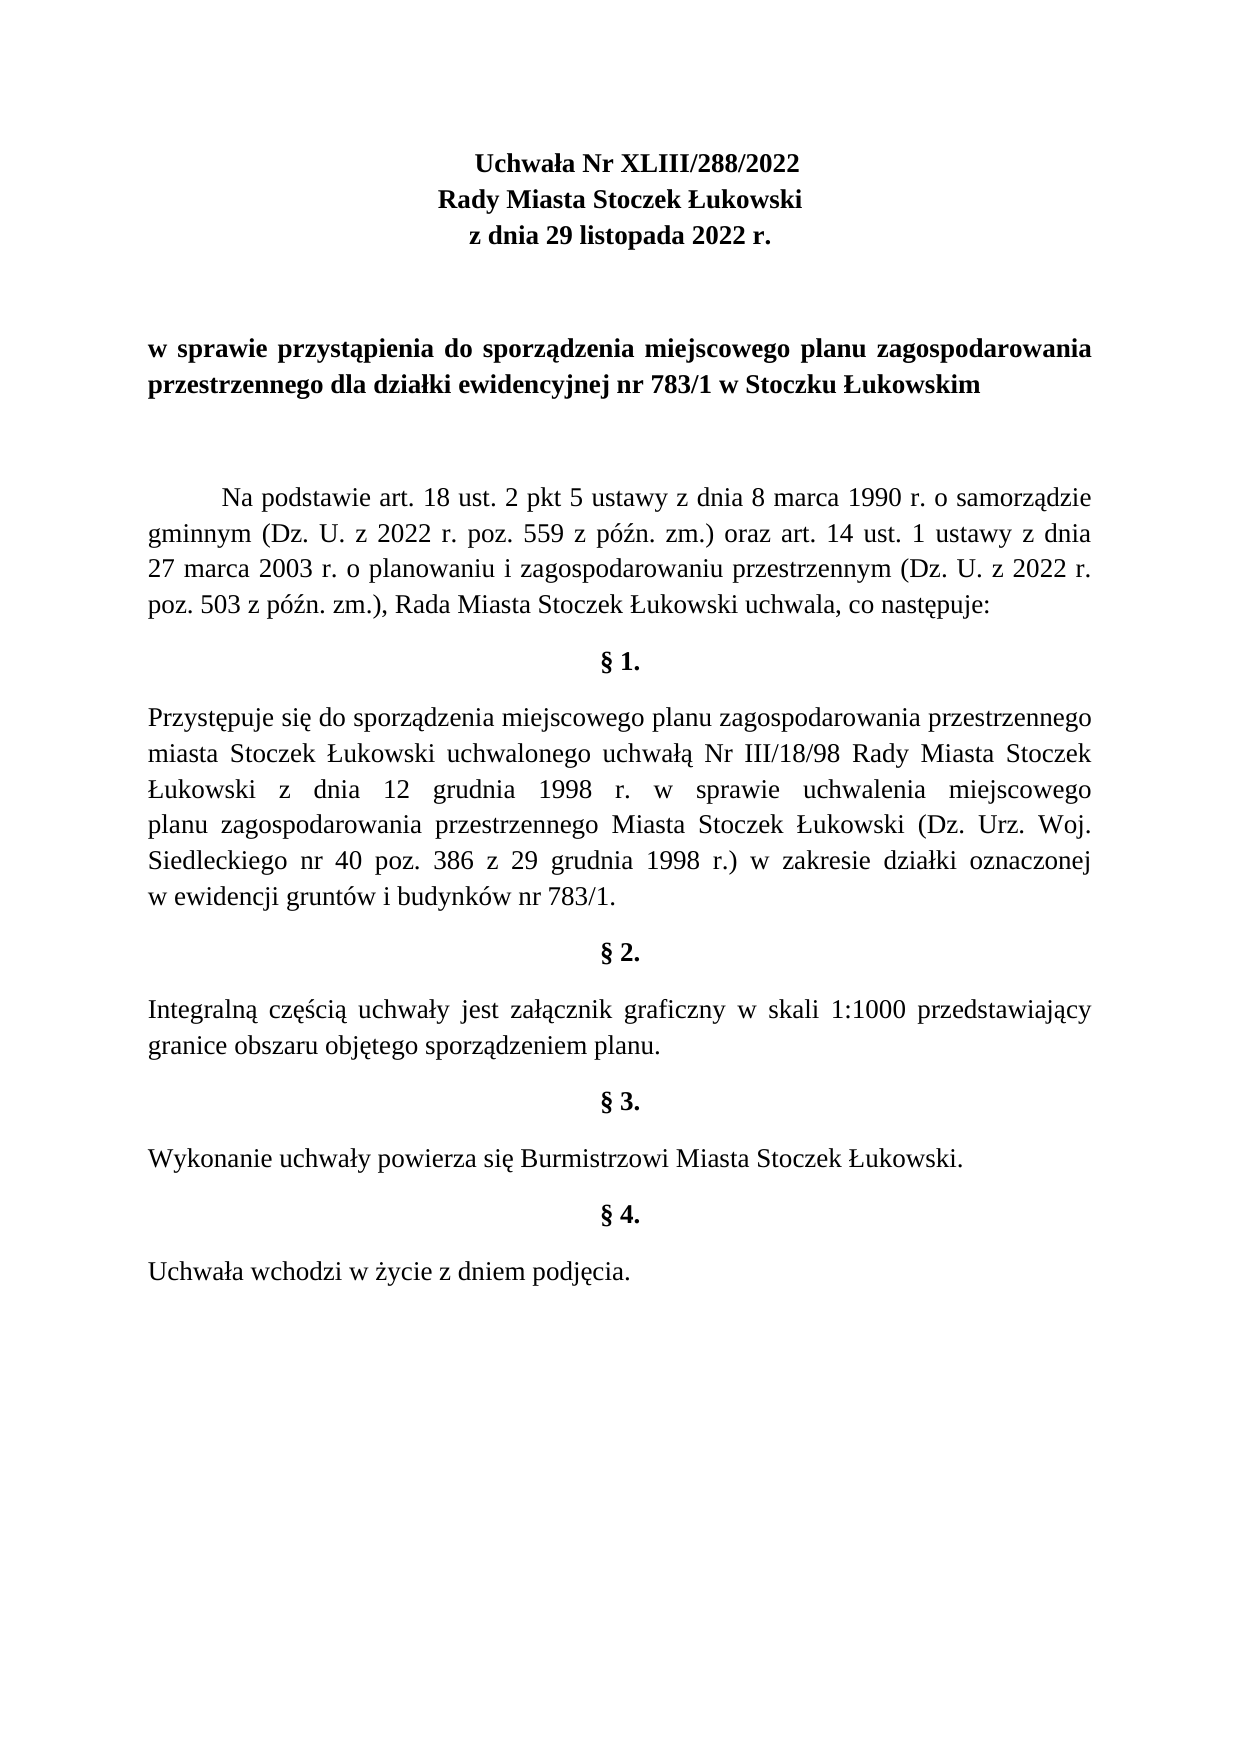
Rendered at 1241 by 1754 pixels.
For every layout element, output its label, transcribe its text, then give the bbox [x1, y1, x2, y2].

text Integralną częścią uchwały jest załącznik graficzny w skali 1:1000 przedstawiający granice obszaru objętego sporządzeniem planu. [148, 993, 1093, 1060]
text § 4. [148, 1198, 1093, 1230]
text Na podstawie art. 18 ust. 2 pkt 5 ustawy z dnia 8 marca 1990 r. o samorządzie gminnym (Dz. U. z 2022 r. poz. 559 z późn. zm.) oraz art. 14 ust. 1 ustawy z dnia 27 marca 2003 r. o planowaniu i zagospodarowaniu przestrzennym (Dz. U. z 2022 r. poz. 503 z późn. zm.), Rada Miasta Stoczek Łukowski uchwala, co następuje: [148, 481, 1093, 619]
text Uchwała wchodzi w życie z dniem podjęcia. [148, 1255, 1093, 1286]
text § 2. [148, 937, 1093, 968]
text Przystępuje się do sporządzenia miejscowego planu zagospodarowania przestrzennego miasta Stoczek Łukowski uchwalonego uchwałą Nr III/18/98 Rady Miasta Stoczek Łukowski z dnia 12 grudnia 1998 r. w sprawie uchwalenia miejscowego planu zagospodarowania przestrzennego Miasta Stoczek Łukowski (Dz. Urz. Woj. Siedleckiego nr 40 poz. 386 z 29 grudnia 1998 r.) w zakresie działki oznaczonej w ewidencji gruntów i budynków nr 783/1. [148, 701, 1093, 911]
text w sprawie przystąpienia do sporządzenia miejscowego planu zagospodarowania przestrzennego dla działki ewidencyjnej nr 783/1 w Stoczku Łukowskim [148, 332, 1093, 399]
text Uchwała Nr XLIII­­/288/2022 Rady Miasta Stoczek Łukowski z dnia 29 listopada 2022 r. [148, 148, 1093, 250]
text Wykonanie uchwały powierza się Burmistrzowi Miasta Stoczek Łukowski. [148, 1142, 1093, 1173]
text § 3. [148, 1085, 1093, 1117]
text § 1. [148, 645, 1093, 676]
